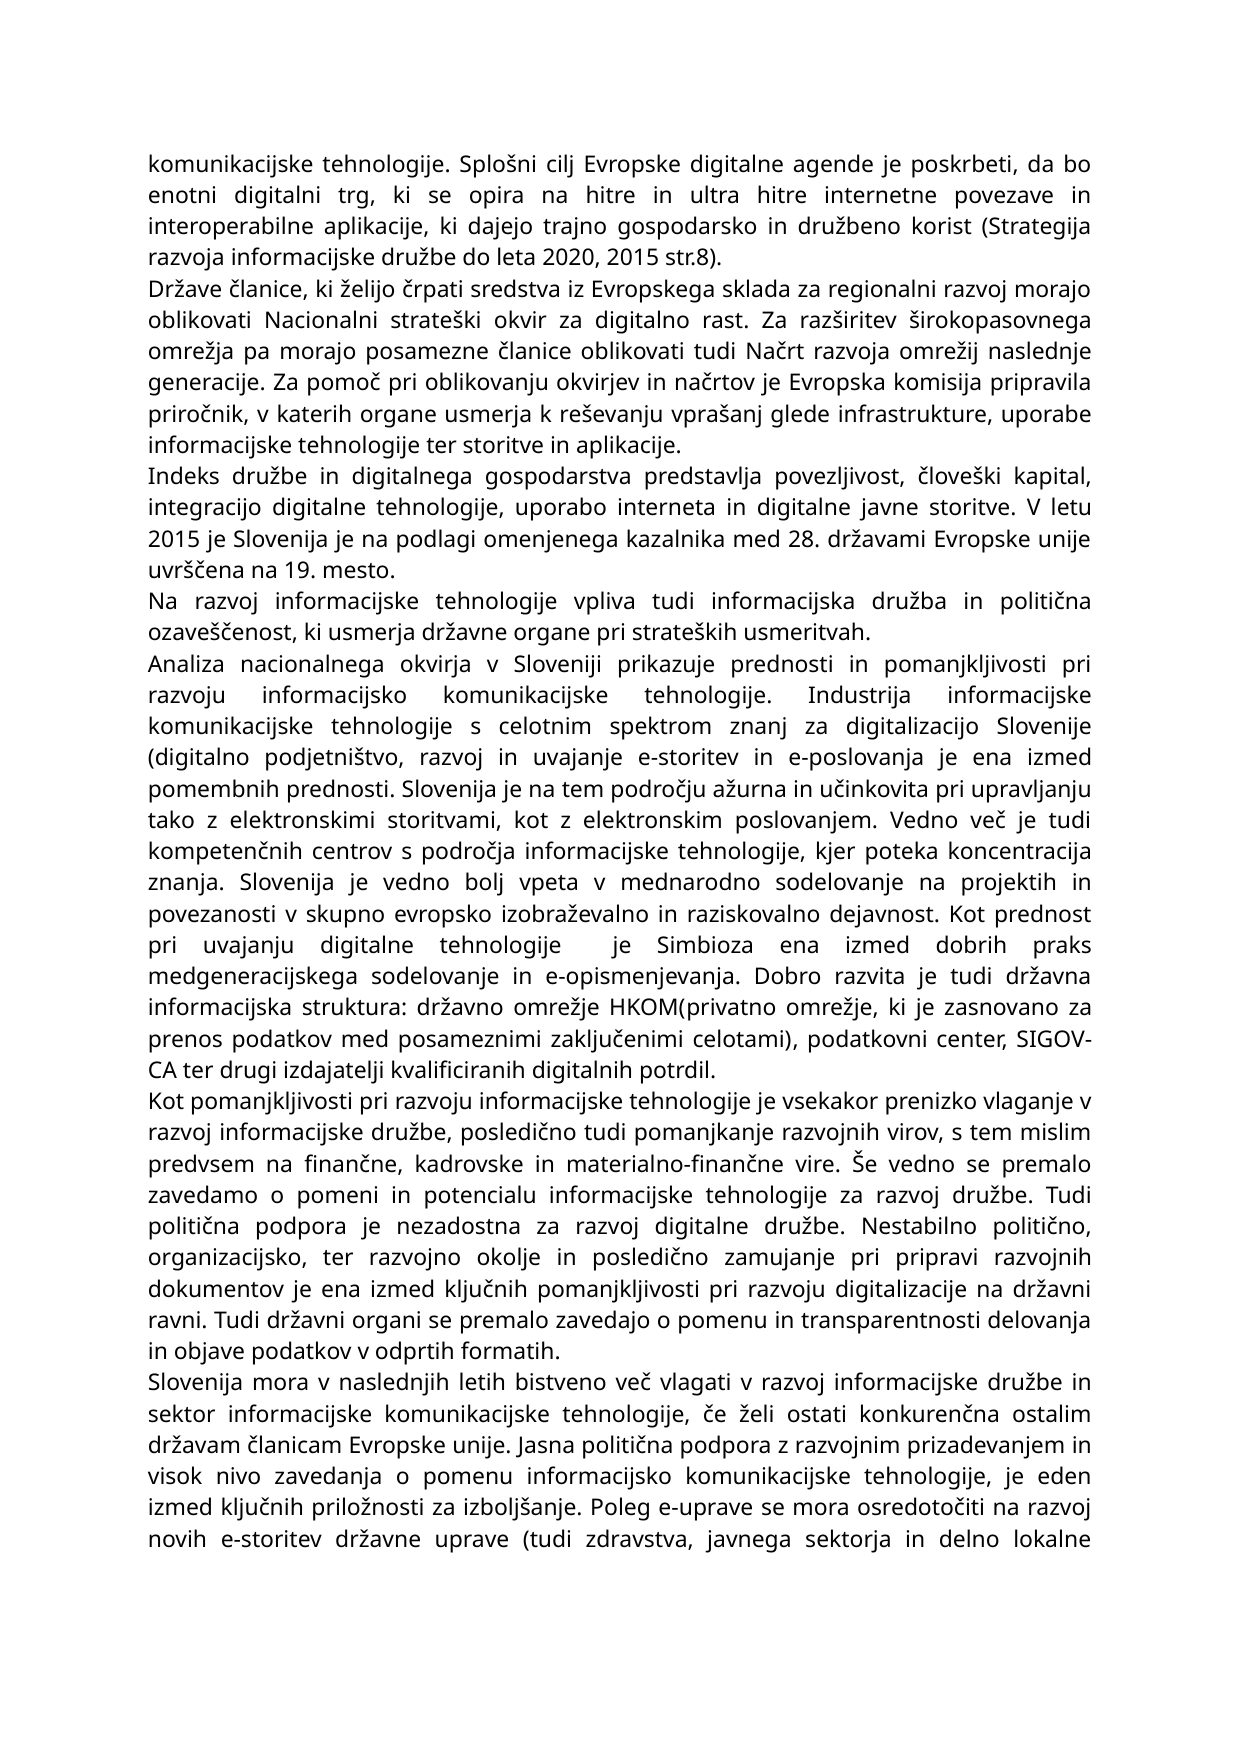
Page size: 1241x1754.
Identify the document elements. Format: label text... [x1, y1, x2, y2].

text Analiza nacionalnega okvirja v Sloveniji prikazuje prednosti in pomanjkljivosti pri razvoju informacijsko komunikacijske tehnologije. Industrija informacijske komunikacijske tehnologije s celotnim spektrom znanj za digitalizacijo Slovenije (digitalno podjetništvo, razvoj in uvajanje e-storitev in e-poslovanja je ena izmed pomembnih prednosti. Slovenija je na tem področju ažurna in učinkovita pri upravljanju tako z elektronskimi storitvami, kot z elektronskim poslovanjem. Vedno več je tudi kompetenčnih centrov s področja informacijske tehnologije, kjer poteka koncentracija znanja. Slovenija je vedno bolj vpeta v mednarodno sodelovanje na projektih in povezanosti v skupno evropsko izobraževalno in raziskovalno dejavnost. Kot prednost pri uvajanju digitalne tehnologije je Simbioza ena izmed dobrih praks medgeneracijskega sodelovanje in e-opismenjevanja. Dobro razvita je tudi državna informacijska struktura: državno omrežje HKOM(privatno omrežje, ki je zasnovano za prenos podatkov med posameznimi zaključenimi celotami), podatkovni center, SIGOV-CA ter drugi izdajatelji kvalificiranih digitalnih potrdil. [148, 648, 1093, 1085]
text komunikacijske tehnologije. Splošni cilj Evropske digitalne agende je poskrbeti, da bo enotni digitalni trg, ki se opira na hitre in ultra hitre internetne povezave in interoperabilne aplikacije, ki dajejo trajno gospodarsko in družbeno korist (Strategija razvoja informacijske družbe do leta 2020, 2015 str.8). [148, 148, 1093, 273]
text Na razvoj informacijske tehnologije vpliva tudi informacijska družba in politična ozaveščenost, ki usmerja državne organe pri strateških usmeritvah. [148, 585, 1093, 648]
text Kot pomanjkljivosti pri razvoju informacijske tehnologije je vsekakor prenizko vlaganje v razvoj informacijske družbe, posledično tudi pomanjkanje razvojnih virov, s tem mislim predvsem na finančne, kadrovske in materialno-finančne vire. Še vedno se premalo zavedamo o pomeni in potencialu informacijske tehnologije za razvoj družbe. Tudi politična podpora je nezadostna za razvoj digitalne družbe. Nestabilno politično, organizacijsko, ter razvojno okolje in posledično zamujanje pri pripravi razvojnih dokumentov je ena izmed ključnih pomanjkljivosti pri razvoju digitalizacije na državni ravni. Tudi državni organi se premalo zavedajo o pomenu in transparentnosti delovanja in objave podatkov v odprtih formatih. [148, 1085, 1093, 1366]
text Države članice, ki želijo črpati sredstva iz Evropskega sklada za regionalni razvoj morajo oblikovati Nacionalni strateški okvir za digitalno rast. Za razširitev širokopasovnega omrežja pa morajo posamezne članice oblikovati tudi Načrt razvoja omrežij naslednje generacije. Za pomoč pri oblikovanju okvirjev in načrtov je Evropska komisija pripravila priročnik, v katerih organe usmerja k reševanju vprašanj glede infrastrukture, uporabe informacijske tehnologije ter storitve in aplikacije. [148, 273, 1093, 460]
text Indeks družbe in digitalnega gospodarstva predstavlja povezljivost, človeški kapital, integracijo digitalne tehnologije, uporabo interneta in digitalne javne storitve. V letu 2015 je Slovenija je na podlagi omenjenega kazalnika med 28. državami Evropske unije uvrščena na 19. mesto. [148, 460, 1093, 585]
text Slovenija mora v naslednjih letih bistveno več vlagati v razvoj informacijske družbe in sektor informacijske komunikacijske tehnologije, če želi ostati konkurenčna ostalim državam članicam Evropske unije. Jasna politična podpora z razvojnim prizadevanjem in visok nivo zavedanja o pomenu informacijsko komunikacijske tehnologije, je eden izmed ključnih priložnosti za izboljšanje. Poleg e-uprave se mora osredotočiti na razvoj novih e-storitev državne uprave (tudi zdravstva, javnega sektorja in delno lokalne [148, 1366, 1093, 1554]
